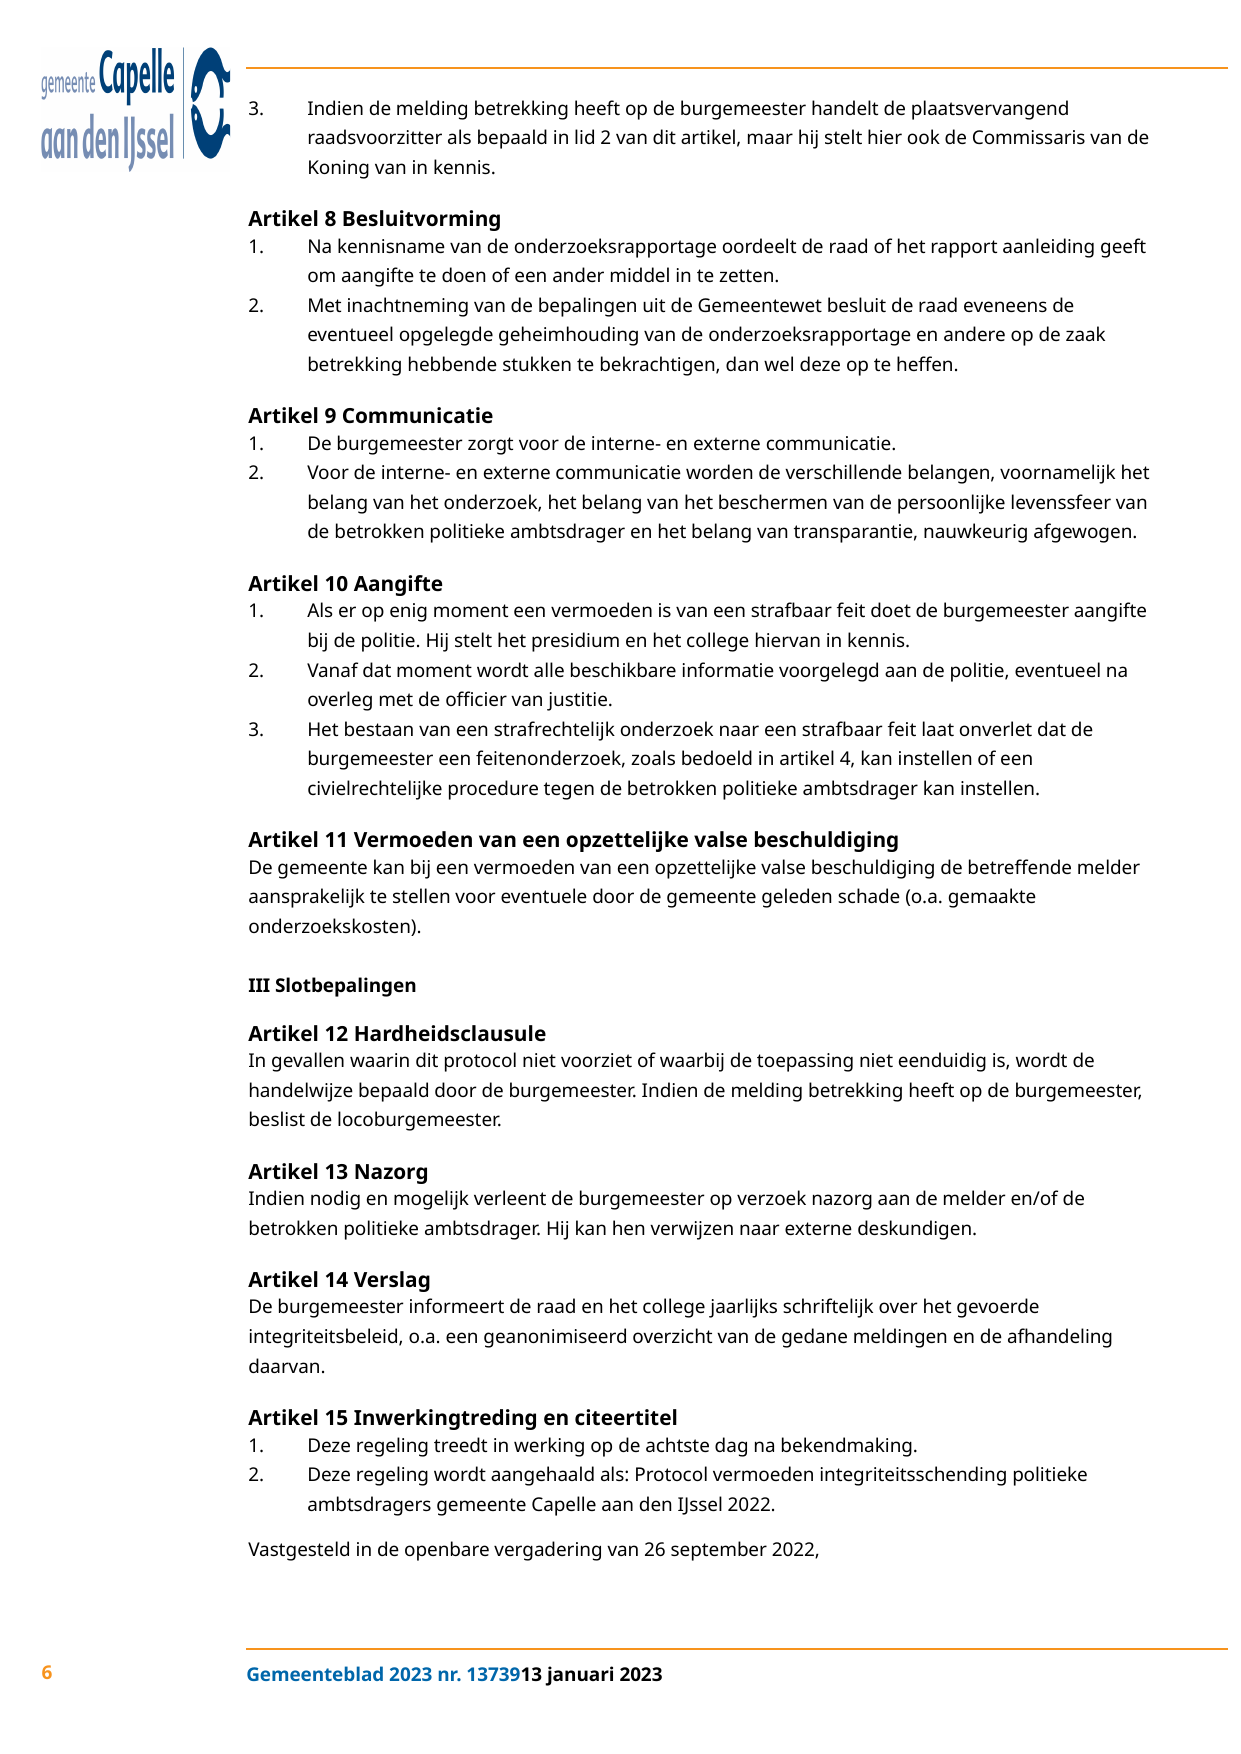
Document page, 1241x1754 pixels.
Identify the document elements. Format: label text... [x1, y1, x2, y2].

list De burgemeester zorgt voor de interne- en externe communicatie. [248, 430, 1152, 456]
text Artikel 12 Hardheidsclausule [248, 1019, 1152, 1047]
text Artikel 13 Nazorg [248, 1157, 1152, 1185]
text III Slotbepalingen [248, 972, 1152, 998]
text De gemeente kan bij een vermoeden van een opzettelijke valse beschuldiging de betreffende melder aansprakelijk te stellen voor eventuele door de gemeente geleden schade (o.a. gemaakte onderzoekskosten). [248, 854, 1152, 939]
text Artikel 8 Besluitvorming [248, 204, 1152, 233]
text Artikel 11 Vermoeden van een opzettelijke valse beschuldiging [248, 826, 1152, 854]
text Indien nodig en mogelijk verleent de burgemeester op verzoek nazorg aan de melder en/of de betrokken politieke ambtsdrager. Hij kan hen verwijzen naar externe deskundigen. [248, 1185, 1152, 1241]
list Na kennisname van de onderzoeksrapportage oordeelt de raad of het rapport aanleiding geeft om aangifte te doen of een ander middel in te zetten. [248, 233, 1152, 288]
list Vanaf dat moment wordt alle beschikbare informatie voorgelegd aan de politie, eventueel na overleg met de officier van justitie. [248, 657, 1152, 712]
text De burgemeester informeert de raad en het college jaarlijks schriftelijk over het gevoerde integriteitsbeleid, o.a. een geanonimiseerd overzicht van de gedane meldingen en de afhandeling daarvan. [248, 1294, 1152, 1379]
text Artikel 15 Inwerkingtreding en citeertitel [248, 1403, 1152, 1432]
list Het bestaan van een strafrechtelijk onderzoek naar een strafbaar feit laat onverlet dat de burgemeester een feitenonderzoek, zoals bedoeld in artikel 4, kan instellen of een civielrechtelijke procedure tegen de betrokken politieke ambtsdrager kan instellen. [248, 716, 1152, 801]
list Voor de interne- en externe communicatie worden de verschillende belangen, voornamelijk het belang van het onderzoek, het belang van het beschermen van de persoonlijke levenssfeer van de betrokken politieke ambtsdrager en het belang van transparantie, nauwkeurig afgewogen. [248, 459, 1152, 544]
list Als er op enig moment een vermoeden is van een strafbaar feit doet de burgemeester aangifte bij de politie. Hij stelt het presidium en het college hiervan in kennis. [248, 598, 1152, 653]
picture [41, 47, 231, 172]
text In gevallen waarin dit protocol niet voorziet of waarbij de toepassing niet eenduidig is, wordt de handelwijze bepaald door de burgemeester. Indien de melding betrekking heeft op de burgemeester, beslist de locoburgemeester. [248, 1047, 1152, 1132]
text Artikel 14 Verslag [248, 1265, 1152, 1294]
text Artikel 9 Communicatie [248, 402, 1152, 430]
list Deze regeling wordt aangehaald als: Protocol vermoeden integriteitsschending politieke ambtsdragers gemeente Capelle aan den IJssel 2022. [248, 1461, 1152, 1517]
list Met inachtneming van de bepalingen uit de Gemeentewet besluit de raad eveneens de eventueel opgelegde geheimhouding van de onderzoeksrapportage en andere op de zaak betrekking hebbende stukken te bekrachtigen, dan wel deze op te heffen. [248, 292, 1152, 377]
list Indien de melding betrekking heeft op de burgemeester handelt de plaatsvervangend raadsvoorzitter als bepaald in lid 2 van dit artikel, maar hij stelt hier ook de Commissaris van de Koning van in kennis. [248, 95, 1152, 180]
text Vastgesteld in de openbare vergadering van 26 september 2022, [248, 1537, 1152, 1562]
list Deze regeling treedt in werking op de achtste dag na bekendmaking. [248, 1432, 1152, 1457]
text Artikel 10 Aangifte [248, 569, 1152, 598]
